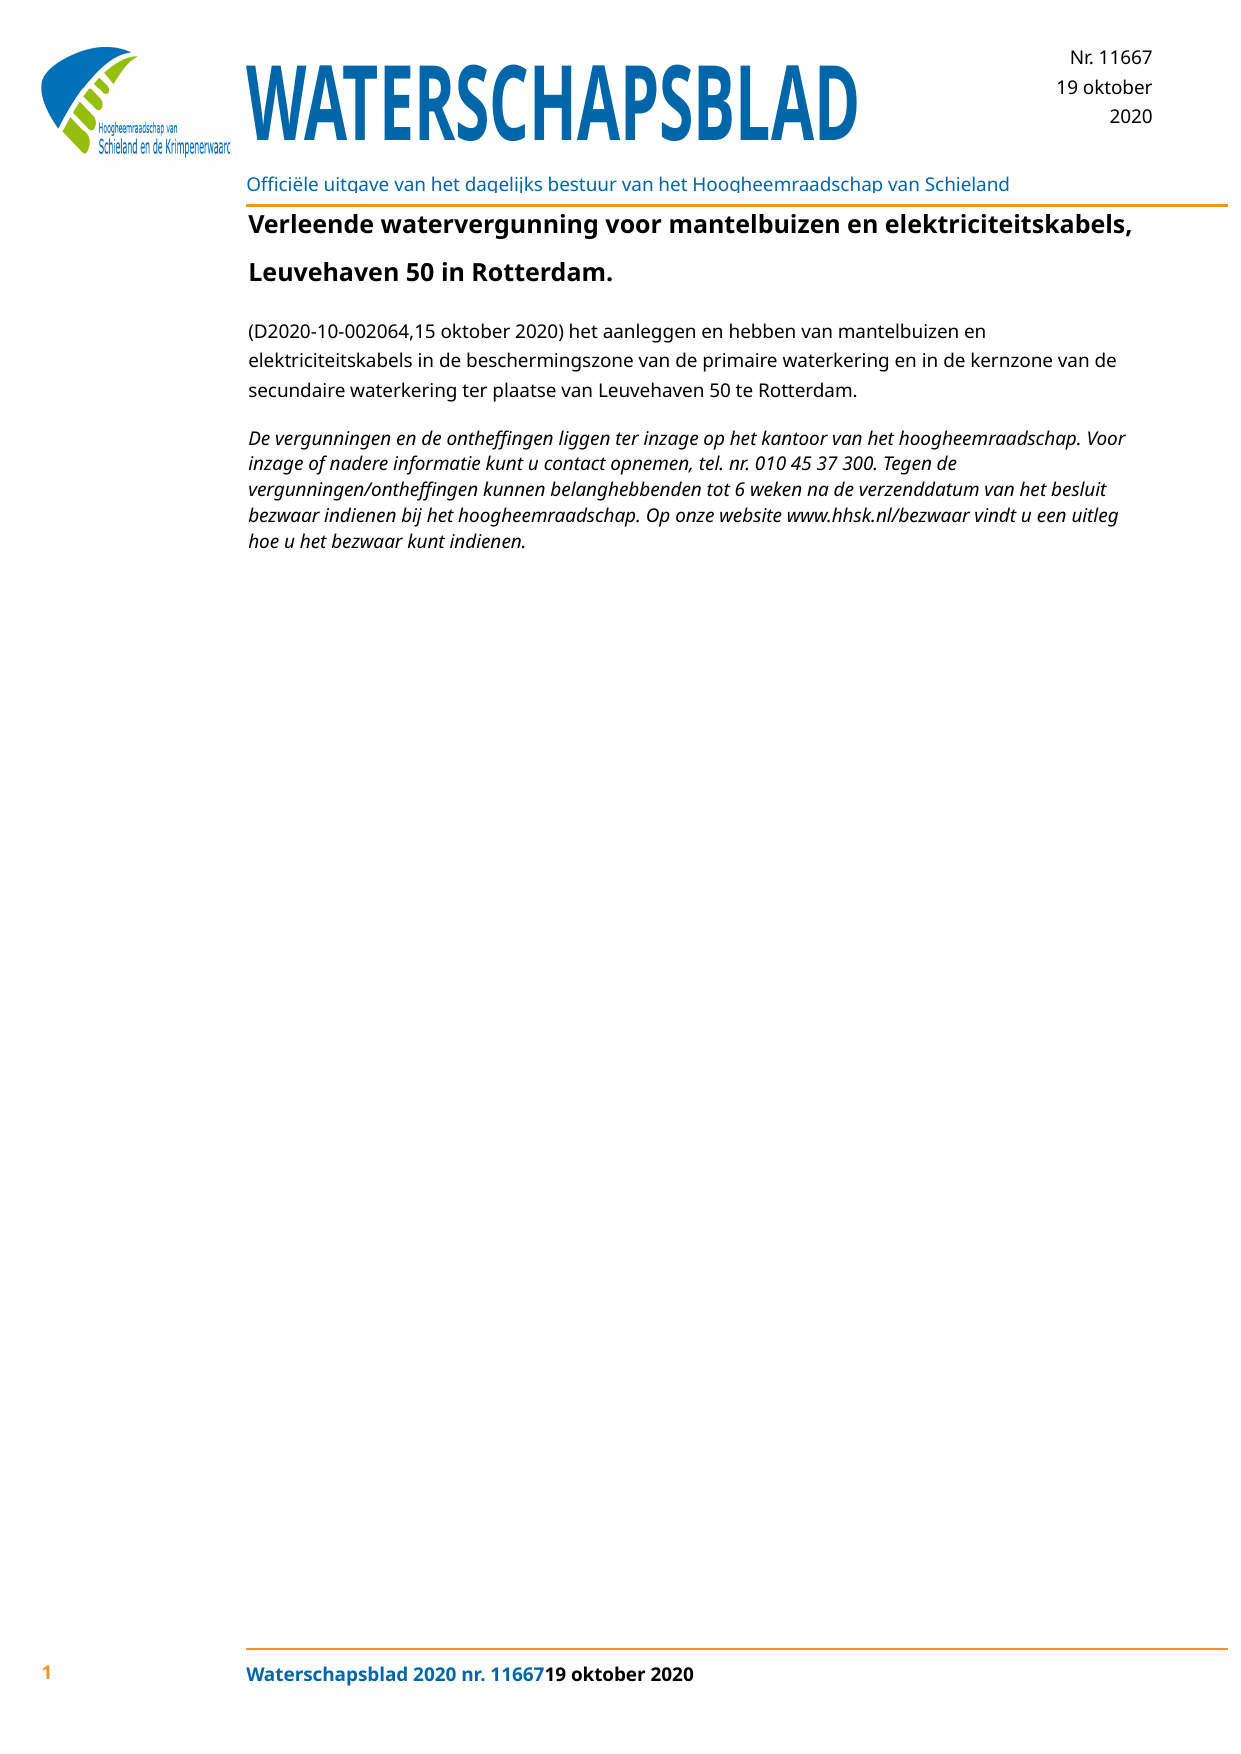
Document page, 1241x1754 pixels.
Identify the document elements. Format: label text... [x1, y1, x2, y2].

text (D2020-10-002064,15 oktober 2020) het aanleggen en hebben van mantelbuizen en elektriciteitskabels in de beschermingszone van de primaire waterkering en in de kernzone van de secundaire waterkering ter plaatse van Leuvehaven 50 te Rotterdam. [248, 318, 1152, 403]
picture [41, 47, 231, 172]
text Verleende watervergunning voor mantelbuizen en elektriciteitskabels, Leuvehaven 50 in Rotterdam. [248, 207, 1152, 288]
text De vergunningen en de ontheffingen liggen ter inzage op het kantoor van het hoogheemraadschap. Voor inzage of nadere informatie kunt u contact opnemen, tel. nr. 010 45 37 300. Tegen de vergunningen/ontheffingen kunnen belanghebbenden tot 6 weken na de verzenddatum van het besluit bezwaar indienen bij het hoogheemraadschap. Op onze website www.hhsk.nl/bezwaar vindt u een uitleg hoe u het bezwaar kunt indienen. [248, 425, 1152, 553]
